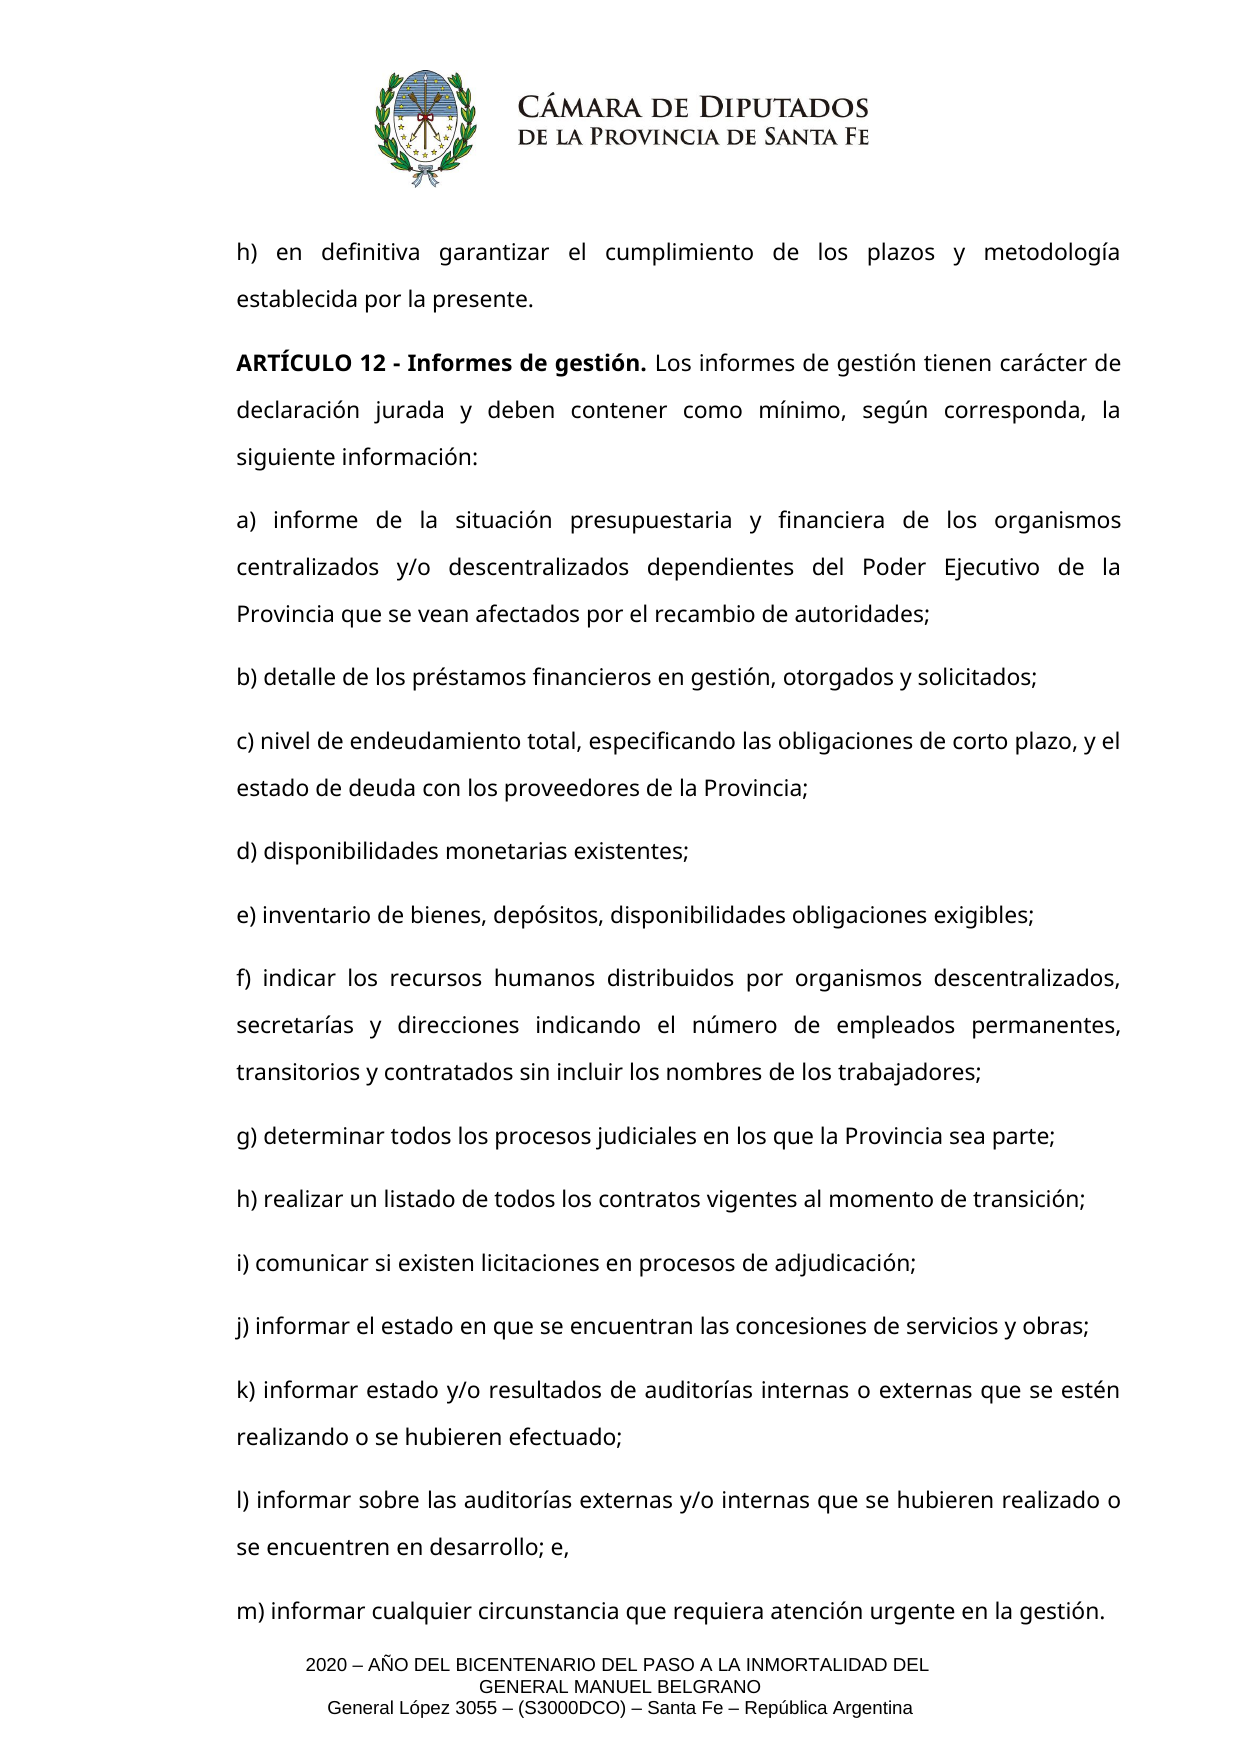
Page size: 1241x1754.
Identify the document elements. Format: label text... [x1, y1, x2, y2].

text a) informe de la situación presupuestaria y financiera de los organismos centralizados y/o descentralizados dependientes del Poder Ejecutivo de la Provincia que se vean afectados por el recambio de autoridades; [236, 504, 1122, 629]
text k) informar estado y/o resultados de auditorías internas o externas que se estén realizando o se hubieren efectuado; [236, 1374, 1122, 1452]
text d) disponibilidades monetarias existentes; [236, 835, 1122, 866]
text m) informar cualquier circunstancia que requiera atención urgente en la gestión. [236, 1594, 1122, 1626]
text l) informar sobre las auditorías externas y/o internas que se hubieren realizado o se encuentren en desarrollo; e, [236, 1484, 1122, 1562]
text ARTÍCULO 12 - Informes de gestión. Los informes de gestión tienen carácter de declaración jurada y deben contener como mínimo, según corresponda, la siguiente información: [236, 347, 1122, 472]
text g) determinar todos los procesos judiciales en los que la Provincia sea parte; [236, 1119, 1122, 1151]
text i) comunicar si existen licitaciones en procesos de adjudicación; [236, 1247, 1122, 1278]
text c) nivel de endeudamiento total, especificando las obligaciones de corto plazo, y el estado de deuda con los proveedores de la Provincia; [236, 725, 1122, 803]
text h) realizar un listado de todos los contratos vigentes al momento de transición; [236, 1183, 1122, 1214]
text e) inventario de bienes, depósitos, disponibilidades obligaciones exigibles; [236, 899, 1122, 930]
text j) informar el estado en que se encuentran las concesiones de servicios y obras; [236, 1310, 1122, 1341]
text f) indicar los recursos humanos distribuidos por organismos descentralizados, secretarías y direcciones indicando el número de empleados permanentes, transitorios y contratados sin incluir los nombres de los trabajadores; [236, 962, 1122, 1087]
picture [374, 70, 869, 192]
text b) detalle de los préstamos financieros en gestión, otorgados y solicitados; [236, 661, 1122, 692]
text h) en definitiva garantizar el cumplimiento de los plazos y metodología establecida por la presente. [236, 236, 1122, 314]
